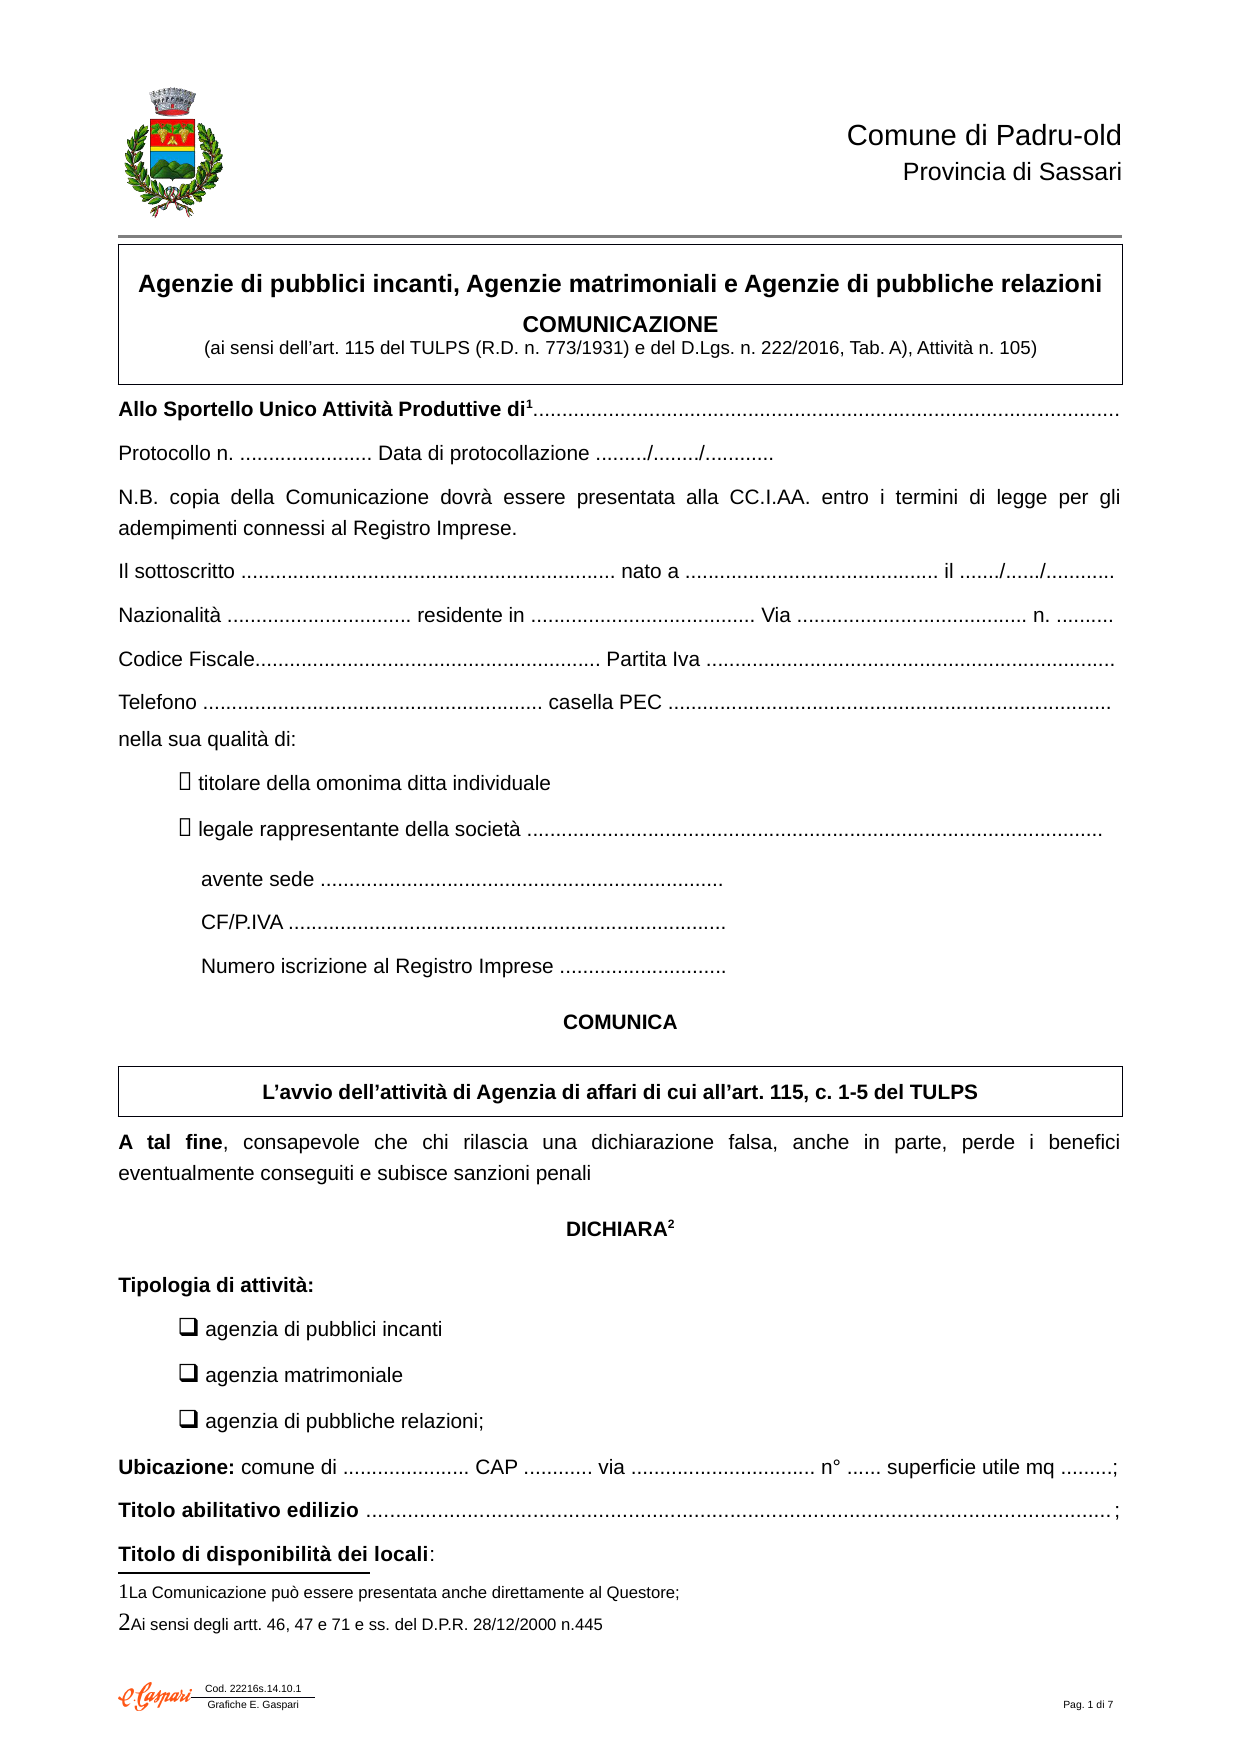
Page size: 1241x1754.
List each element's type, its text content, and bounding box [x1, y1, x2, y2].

text Comune di Padru-old [118, 118, 1122, 152]
text Provincia di Sassari [118, 157, 1122, 185]
text  agenzia di pubblici incanti [177, 1317, 1122, 1342]
text  agenzia di pubbliche relazioni; [177, 1408, 1122, 1433]
text Numero iscrizione al Registro Imprese ............................. [201, 954, 1122, 978]
text nella sua qualità di: [118, 727, 1122, 751]
picture [122, 87, 224, 118]
text  agenzia matrimoniale [177, 1363, 1122, 1388]
picture [195, 152, 224, 157]
text DICHIARA [118, 1217, 1122, 1241]
text A tal fine, consapevole che chi rilascia una dichiarazione falsa, anche in parte, perde i benefici eventualmente conseguiti e subisce sanzioni penali [118, 1129, 1122, 1185]
text Nazionalità ................................ residente in ....................................... Via ........................................ n. .......... [118, 603, 1122, 627]
text Il sottoscritto ................................................................. nato a ............................................ il ......./....../............ [118, 559, 1122, 583]
text La Comunicazione può essere presentata anche direttamente al Questore; [118, 1579, 1122, 1603]
text Protocollo n. ....................... Data di protocollazione ........./......../............ [118, 441, 1122, 465]
picture [122, 152, 150, 157]
text Ubicazione: comune di ...................... CAP ............ via ................................ n° ...... superficie utile mq .........; [118, 1454, 1122, 1478]
text Ai sensi degli artt. 46, 47 e 71 e ss. del D.P.R. 28/12/2000 n.445 [118, 1607, 1122, 1636]
text N.B. copia della Comunicazione dovrà essere presentata alla CC.I.AA. entro i termini di legge per gli adempimenti connessi al Registro Imprese. [118, 484, 1122, 539]
text Titolo di disponibilità dei locali: [118, 1542, 1122, 1566]
text CF/P.IVA ............................................................................ [201, 910, 1122, 934]
text  titolare della omonima ditta individuale [177, 763, 1122, 797]
picture [122, 185, 224, 219]
table_header Agenzie di pubblici incanti, Agenzie matrimoniali e Agenzie di pubbliche relazioni COMUNICAZIONE (ai sensi dell’art. 115 del TULPS (R.D. n. 773/1931) e del D.Lgs. n. 222/2016, Tab. A), Attività n. 105) [119, 245, 1122, 384]
text avente sede ...................................................................... [201, 866, 1122, 890]
table_header L’avvio dell’attività di Agenzia di affari di cui all’art. 115, c. 1-5 del TULPS [119, 1067, 1122, 1116]
text Titolo abilitativo edilizio .............................................................................................................................; [118, 1498, 1122, 1522]
text Allo Sportello Unico Attività Produttive di [118, 397, 1122, 421]
text Codice Fiscale............................................................ Partita Iva ....................................................................... [118, 647, 1122, 671]
picture [118, 1682, 192, 1711]
text COMUNICA [118, 1010, 1122, 1034]
text  legale rappresentante della società .................................................................................................... [177, 810, 1122, 844]
text Telefono ........................................................... casella PEC ............................................................................. [118, 690, 1122, 714]
text Tipologia di attività: [118, 1273, 1122, 1297]
